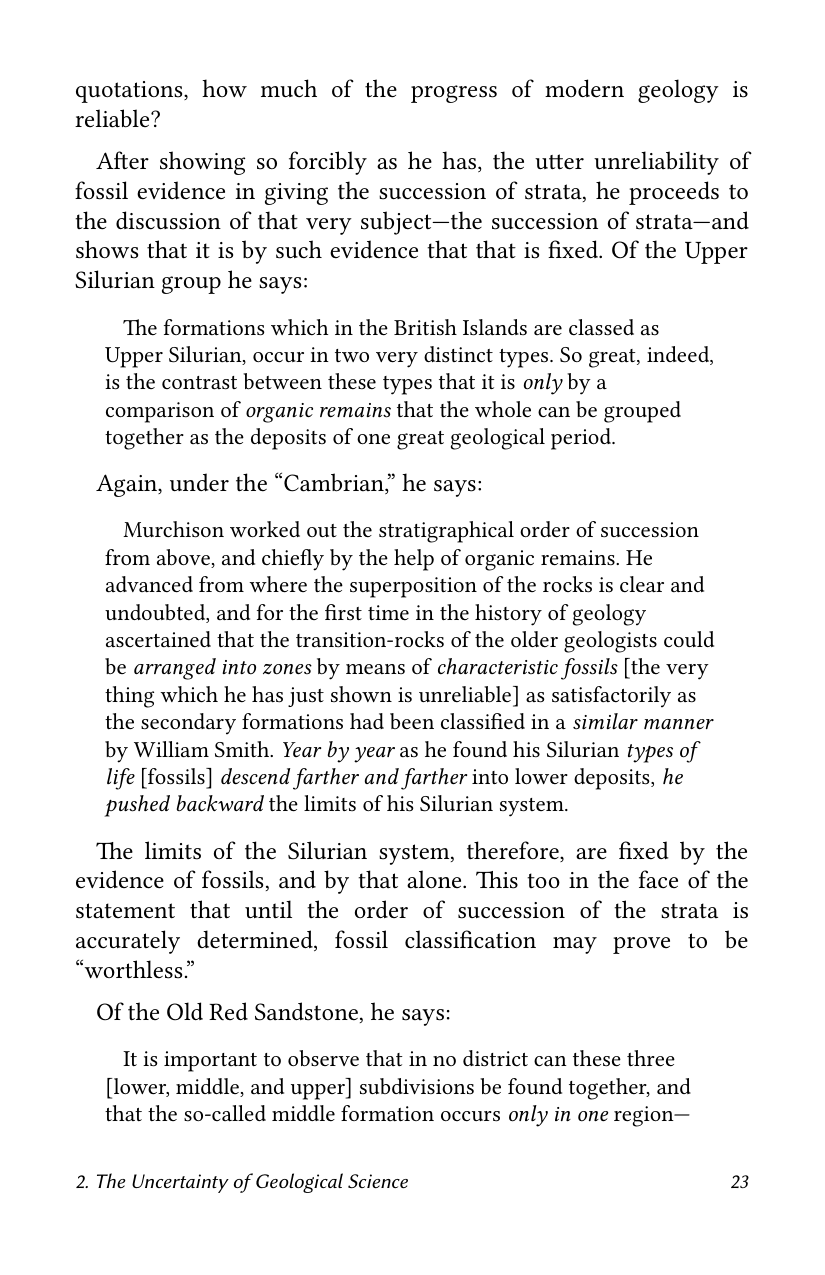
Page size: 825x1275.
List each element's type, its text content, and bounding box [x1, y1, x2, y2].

text After showing so forcibly as he has, the utter unreliability of fossil evidence in giving the succession of strata, he proceeds to the discussion of that very subject—the succession of strata—and shows that it is by such evidence that that is fixed. Of the Upper Silurian group he says: [75, 147, 750, 295]
text It is important to observe that in no district can these three [lower, middle, and upper] subdivisions be found together, and that the so-called middle formation occurs only in one region— [105, 1046, 720, 1127]
text Again, under the “Cambrian,” he says: [75, 469, 750, 498]
text Of the Old Red Sandstone, he says: [75, 998, 750, 1027]
text The limits of the Silurian system, therefore, are fixed by the evidence of fossils, and by that alone. This too in the face of the statement that until the order of succession of the strata is accurately determined, fossil classification may prove to be “worthless.” [75, 837, 750, 985]
text Murchison worked out the stratigraphical order of succession from above, and chiefly by the help of organic remains. He advanced from where the superposition of the rocks is clear and undoubted, and for the first time in the history of geology ascertained that the transition-rocks of the older geologists could be arranged into zones by means of characteristic fossils [the very thing which he has just shown is unreliable] as satisfactorily as the secondary formations had been classified in a similar manner by William Smith. Year by year as he found his Silurian types of life [fossils] descend farther and farther into lower deposits, he pushed backward the limits of his Silurian system. [105, 517, 720, 817]
text The formations which in the British Islands are classed as Upper Silurian, occur in two very distinct types. So great, indeed, is the contrast between these types that it is only by a comparison of organic remains that the whole can be grouped together as the deposits of one great geological period. [105, 314, 720, 450]
text quotations, how much of the progress of modern geology is reliable? [75, 75, 750, 133]
